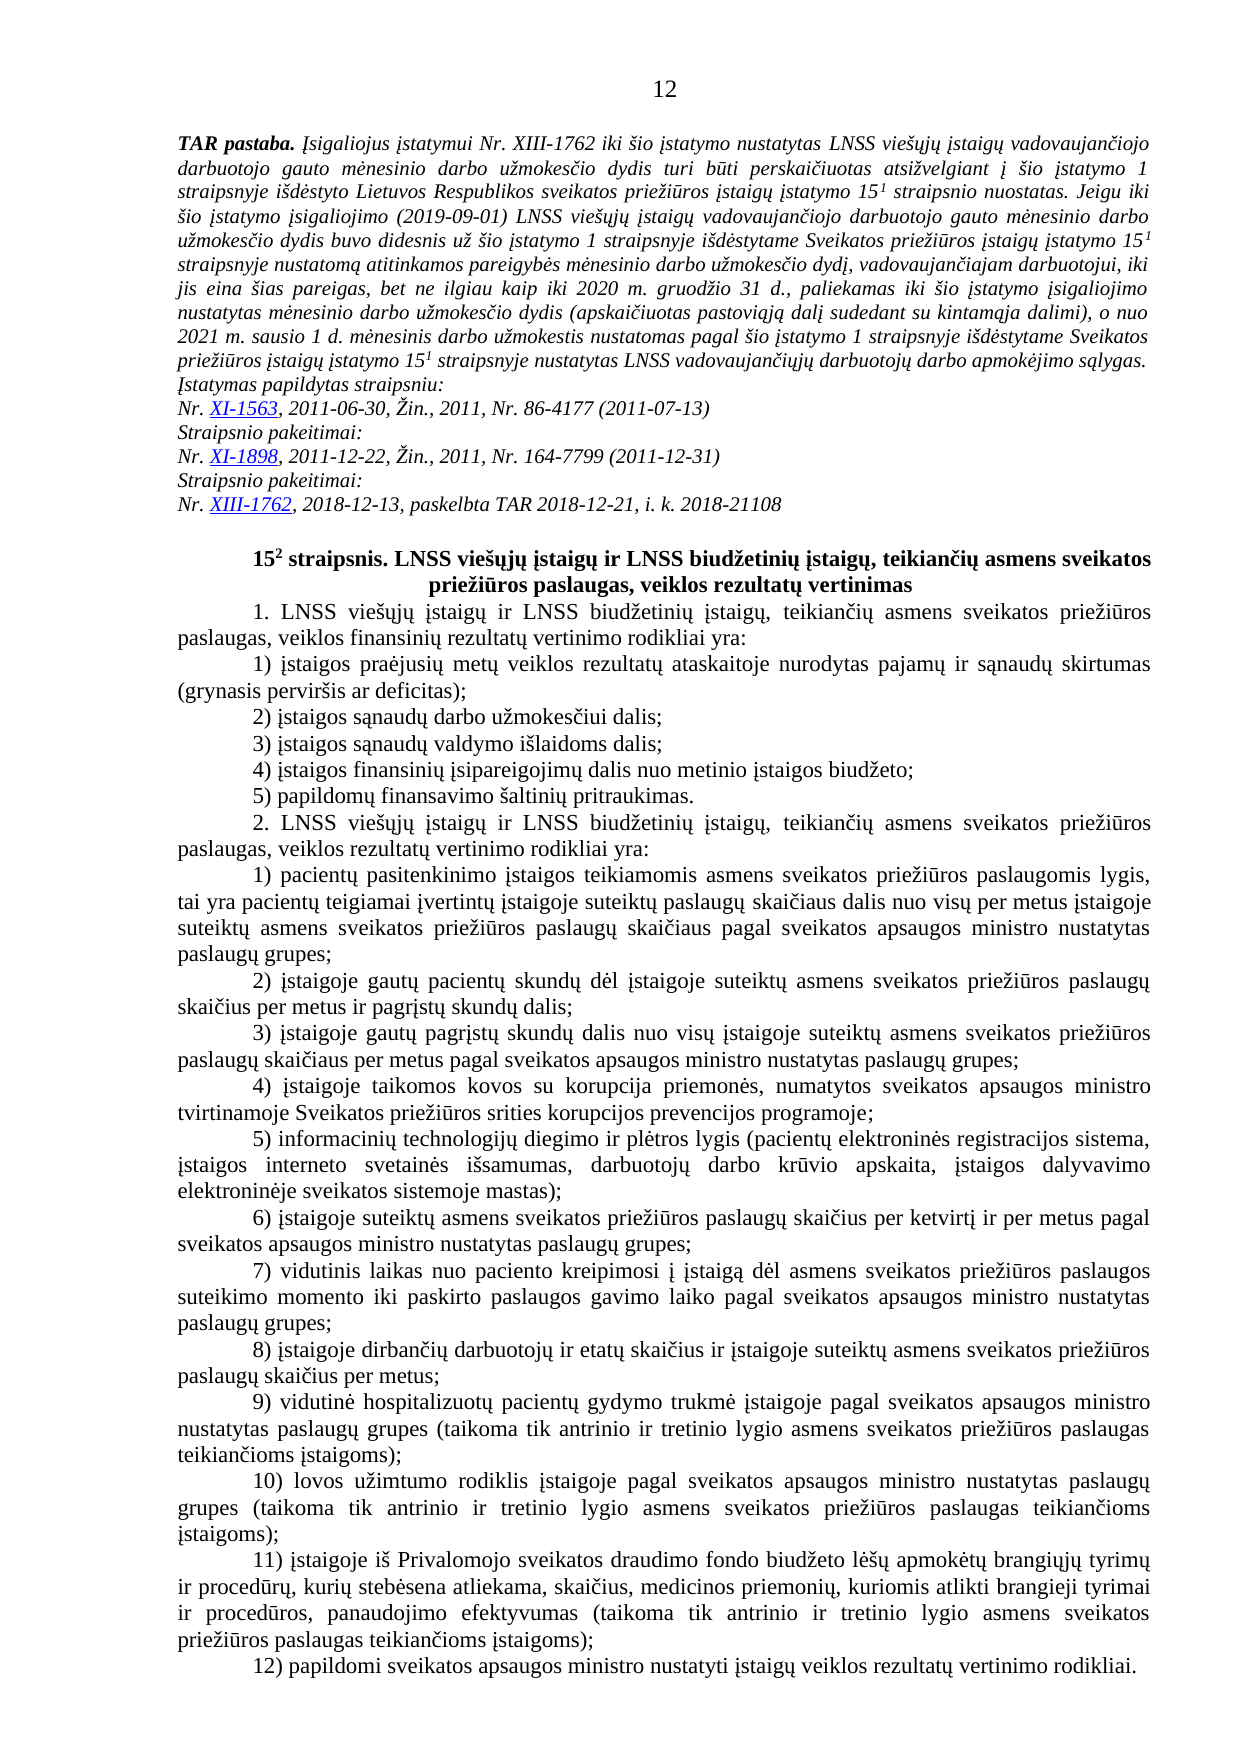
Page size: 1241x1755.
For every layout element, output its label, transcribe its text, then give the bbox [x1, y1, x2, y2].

text 5) papildomų finansavimo šaltinių pritraukimas. [177, 782, 1152, 809]
text 1) pacientų pasitenkinimo įstaigos teikiamomis asmens sveikatos priežiūros paslaugomis lygis, tai yra pacientų teigiamai įvertintų įstaigoje suteiktų paslaugų skaičiaus dalis nuo visų per metus įstaigoje suteiktų asmens sveikatos priežiūros paslaugų skaičiaus pagal sveikatos apsaugos ministro nustatytas paslaugų grupes; [177, 861, 1152, 967]
text 3) įstaigoje gautų pagrįstų skundų dalis nuo visų įstaigoje suteiktų asmens sveikatos priežiūros paslaugų skaičiaus per metus pagal sveikatos apsaugos ministro nustatytas paslaugų grupes; [177, 1019, 1152, 1072]
text 7) vidutinis laikas nuo paciento kreipimosi į įstaigą dėl asmens sveikatos priežiūros paslaugos suteikimo momento iki paskirto paslaugos gavimo laiko pagal sveikatos apsaugos ministro nustatytas paslaugų grupes; [177, 1257, 1152, 1336]
text 5) informacinių technologijų diegimo ir plėtros lygis (pacientų elektroninės registracijos sistema, įstaigos interneto svetainės išsamumas, darbuotojų darbo krūvio apskaita, įstaigos dalyvavimo elektroninėje sveikatos sistemoje mastas); [177, 1125, 1152, 1204]
text Įstatymas papildytas straipsniu: [177, 372, 1152, 396]
text 3) įstaigos sąnaudų valdymo išlaidoms dalis; [177, 729, 1152, 756]
text 10) lovos užimtumo rodiklis įstaigoje pagal sveikatos apsaugos ministro nustatytas paslaugų grupes (taikoma tik antrinio ir tretinio lygio asmens sveikatos priežiūros paslaugas teikiančioms įstaigoms); [177, 1467, 1152, 1547]
text Straipsnio pakeitimai: [177, 420, 1152, 444]
text 1. LNSS viešųjų įstaigų ir LNSS biudžetinių įstaigų, teikiančių asmens sveikatos priežiūros paslaugas, veiklos finansinių rezultatų vertinimo rodikliai yra: [177, 598, 1152, 651]
text Nr. XI-1898, 2011-12-22, Žin., 2011, Nr. 164-7799 (2011-12-31) [177, 444, 1152, 468]
text 9) vidutinė hospitalizuotų pacientų gydymo trukmė įstaigoje pagal sveikatos apsaugos ministro nustatytas paslaugų grupes (taikoma tik antrinio ir tretinio lygio asmens sveikatos priežiūros paslaugas teikiančioms įstaigoms); [177, 1388, 1152, 1467]
text Straipsnio pakeitimai: [177, 468, 1152, 492]
text Nr. XIII-1762, 2018-12-13, paskelbta TAR 2018-12-21, i. k. 2018-21108 [177, 492, 1152, 516]
text TAR pastaba. Įsigaliojus įstatymui Nr. XIII-1762 iki šio įstatymo nustatytas LNSS viešųjų įstaigų vadovaujančiojo darbuotojo gauto mėnesinio darbo užmokesčio dydis turi būti perskaičiuotas atsižvelgiant į šio įstatymo 1 straipsnyje išdėstyto Lietuvos Respublikos sveikatos priežiūros įstaigų įstatymo 151 straipsnio nuostatas. Jeigu iki šio įstatymo įsigaliojimo (2019-09-01) LNSS viešųjų įstaigų vadovaujančiojo darbuotojo gauto mėnesinio darbo užmokesčio dydis buvo didesnis už šio įstatymo 1 straipsnyje išdėstytame Sveikatos priežiūros įstaigų įstatymo 151 straipsnyje nustatomą atitinkamos pareigybės mėnesinio darbo užmokesčio dydį, vadovaujančiajam darbuotojui, iki jis eina šias pareigas, bet ne ilgiau kaip iki 2020 m. gruodžio 31 d., paliekamas iki šio įstatymo įsigaliojimo nustatytas mėnesinio darbo užmokesčio dydis (apskaičiuotas pastoviąją dalį sudedant su kintamąja dalimi), o nuo 2021 m. sausio 1 d. mėnesinis darbo užmokestis nustatomas pagal šio įstatymo 1 straipsnyje išdėstytame Sveikatos priežiūros įstaigų įstatymo 151 straipsnyje nustatytas LNSS vadovaujančiųjų darbuotojų darbo apmokėjimo sąlygas. [177, 131, 1152, 372]
text 1) įstaigos praėjusių metų veiklos rezultatų ataskaitoje nurodytas pajamų ir sąnaudų skirtumas (grynasis perviršis ar deficitas); [177, 651, 1152, 703]
text 11) įstaigoje iš Privalomojo sveikatos draudimo fondo biudžeto lėšų apmokėtų brangiųjų tyrimų ir procedūrų, kurių stebėsena atliekama, skaičius, medicinos priemonių, kuriomis atlikti brangieji tyrimai ir procedūros, panaudojimo efektyvumas (taikoma tik antrinio ir tretinio lygio asmens sveikatos priežiūros paslaugas teikiančioms įstaigoms); [177, 1547, 1152, 1652]
text 6) įstaigoje suteiktų asmens sveikatos priežiūros paslaugų skaičius per ketvirtį ir per metus pagal sveikatos apsaugos ministro nustatytas paslaugų grupes; [177, 1204, 1152, 1257]
text 2) įstaigos sąnaudų darbo užmokesčiui dalis; [177, 703, 1152, 729]
text 12) papildomi sveikatos apsaugos ministro nustatyti įstaigų veiklos rezultatų vertinimo rodikliai. [177, 1652, 1152, 1678]
text 2. LNSS viešųjų įstaigų ir LNSS biudžetinių įstaigų, teikiančių asmens sveikatos priežiūros paslaugas, veiklos rezultatų vertinimo rodikliai yra: [177, 809, 1152, 861]
text 2) įstaigoje gautų pacientų skundų dėl įstaigoje suteiktų asmens sveikatos priežiūros paslaugų skaičius per metus ir pagrįstų skundų dalis; [177, 967, 1152, 1019]
text 4) įstaigos finansinių įsipareigojimų dalis nuo metinio įstaigos biudžeto; [177, 756, 1152, 782]
text 152 straipsnis. LNSS viešųjų įstaigų ir LNSS biudžetinių įstaigų, teikiančių asmens sveikatos priežiūros paslaugas, veiklos rezultatų vertinimas [252, 545, 1152, 598]
text Nr. XI-1563, 2011-06-30, Žin., 2011, Nr. 86-4177 (2011-07-13) [177, 396, 1152, 420]
text 4) įstaigoje taikomos kovos su korupcija priemonės, numatytos sveikatos apsaugos ministro tvirtinamoje Sveikatos priežiūros srities korupcijos prevencijos programoje; [177, 1072, 1152, 1125]
text 8) įstaigoje dirbančių darbuotojų ir etatų skaičius ir įstaigoje suteiktų asmens sveikatos priežiūros paslaugų skaičius per metus; [177, 1336, 1152, 1388]
